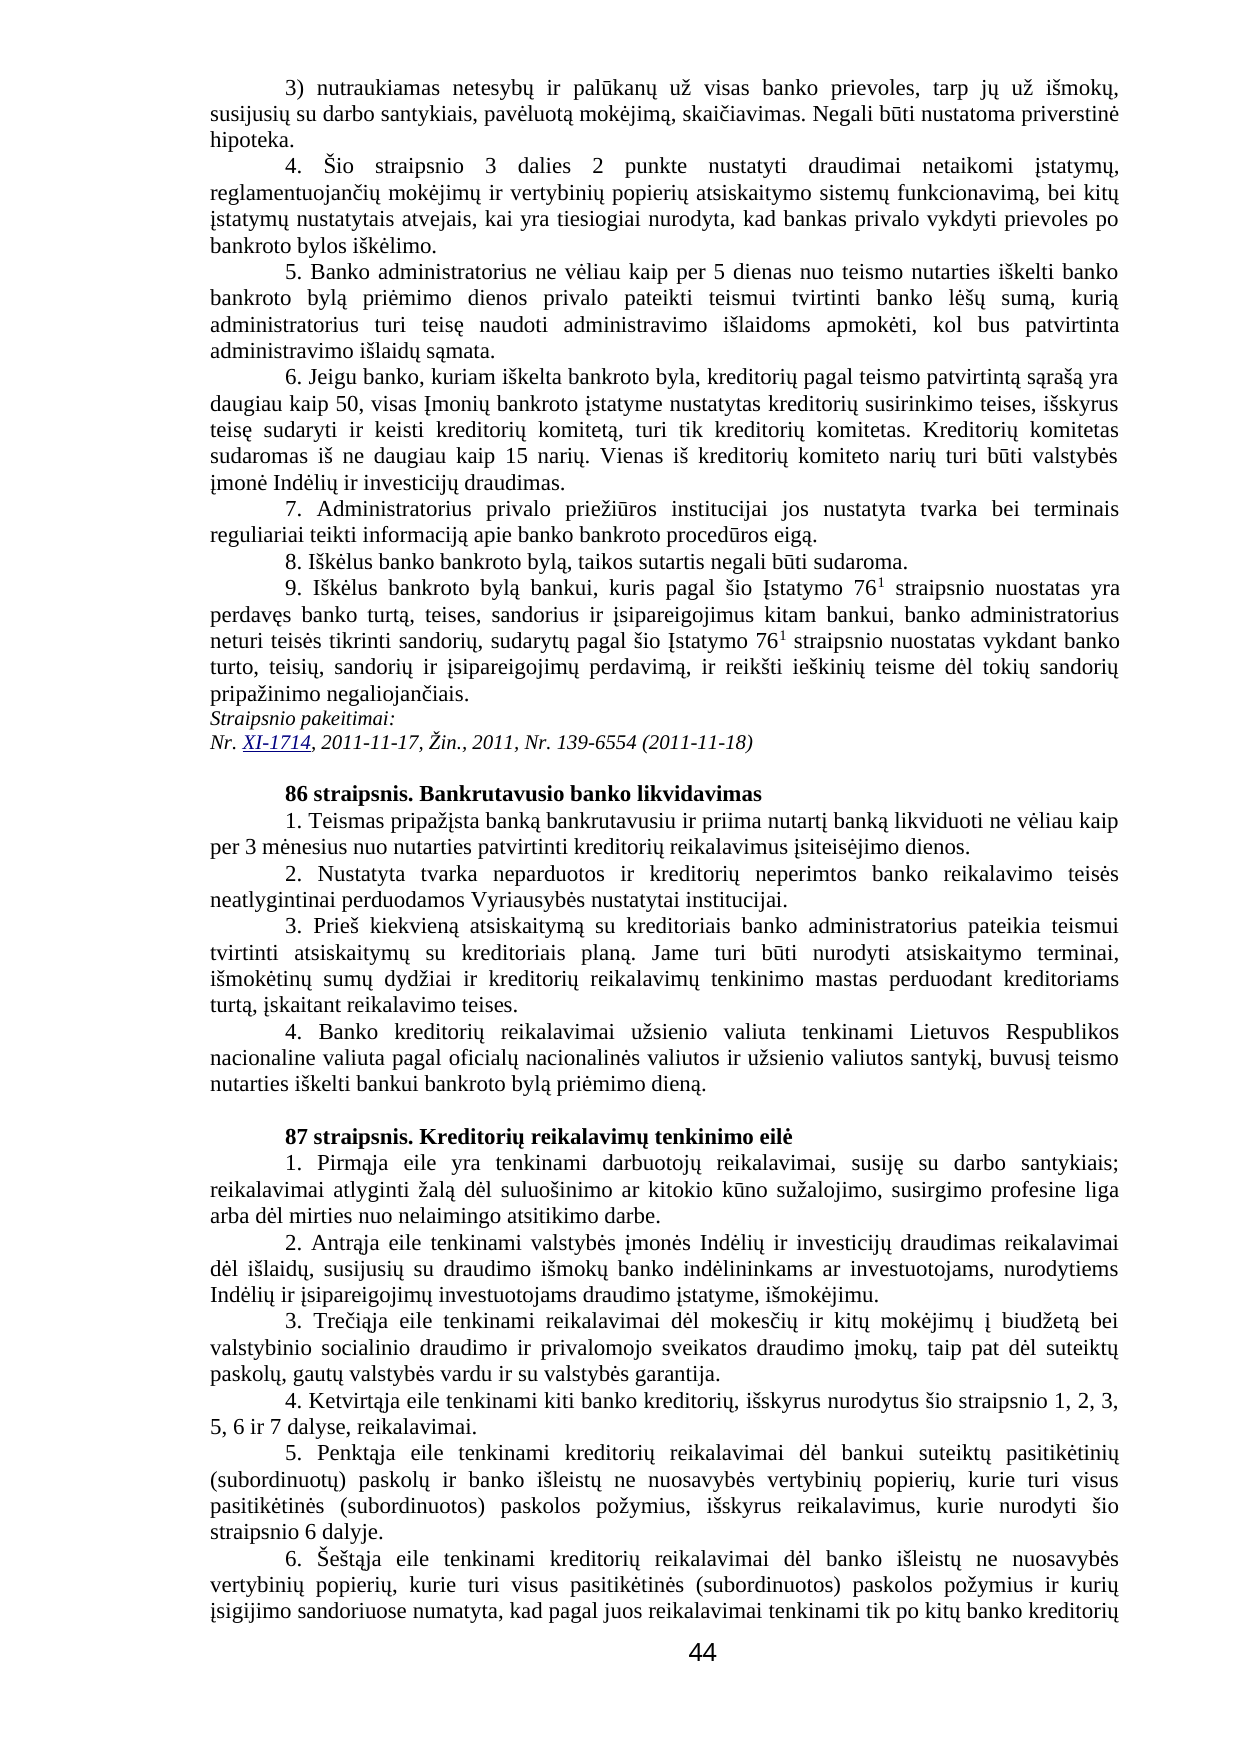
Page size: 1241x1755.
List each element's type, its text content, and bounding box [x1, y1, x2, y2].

text 2. Nustatyta tvarka neparduotos ir kreditorių neperimtos banko reikalavimo teisės neatlygintinai perduodamos Vyriausybės nustatytai institucijai. [210, 859, 1120, 912]
text 1. Teismas pripažįsta banką bankrutavusiu ir priima nutartį banką likviduoti ne vėliau kaip per 3 mėnesius nuo nutarties patvirtinti kreditorių reikalavimus įsiteisėjimo dienos. [210, 807, 1120, 859]
text 4. Banko kreditorių reikalavimai užsienio valiuta tenkinami Lietuvos Respublikos nacionaline valiuta pagal oficialų nacionalinės valiutos ir užsienio valiutos santykį, buvusį teismo nutarties iškelti bankui bankroto bylą priėmimo dieną. [210, 1018, 1120, 1097]
text Nr. XI-1714, 2011-11-17, Žin., 2011, Nr. 139-6554 (2011-11-18) [210, 730, 1120, 754]
text 8. Iškėlus banko bankroto bylą, taikos sutartis negali būti sudaroma. [210, 548, 1120, 574]
text 3. Prieš kiekvieną atsiskaitymą su kreditoriais banko administratorius pateikia teismui tvirtinti atsiskaitymų su kreditoriais planą. Jame turi būti nurodyti atsiskaitymo terminai, išmokėtinų sumų dydžiai ir kreditorių reikalavimų tenkinimo mastas perduodant kreditoriams turtą, įskaitant reikalavimo teises. [210, 912, 1120, 1018]
text 7. Administratorius privalo priežiūros institucijai jos nustatyta tvarka bei terminais reguliariai teikti informaciją apie banko bankroto procedūros eigą. [210, 495, 1120, 548]
text Straipsnio pakeitimai: [210, 706, 1120, 730]
text 4. Šio straipsnio 3 dalies 2 punkte nustatyti draudimai netaikomi įstatymų, reglamentuojančių mokėjimų ir vertybinių popierių atsiskaitymo sistemų funkcionavimą, bei kitų įstatymų nustatytais atvejais, kai yra tiesiogiai nurodyta, kad bankas privalo vykdyti prievoles po bankroto bylos iškėlimo. [210, 153, 1120, 258]
text 6. Jeigu banko, kuriam iškelta bankroto byla, kreditorių pagal teismo patvirtintą sąrašą yra daugiau kaip 50, visas Įmonių bankroto įstatyme nustatytas kreditorių susirinkimo teises, išskyrus teisę sudaryti ir keisti kreditorių komitetą, turi tik kreditorių komitetas. Kreditorių komitetas sudaromas iš ne daugiau kaip 15 narių. Vienas iš kreditorių komiteto narių turi būti valstybės įmonė Indėlių ir investicijų draudimas. [210, 363, 1120, 495]
text 5. Banko administratorius ne vėliau kaip per 5 dienas nuo teismo nutarties iškelti banko bankroto bylą priėmimo dienos privalo pateikti teismui tvirtinti banko lėšų sumą, kurią administratorius turi teisę naudoti administravimo išlaidoms apmokėti, kol bus patvirtinta administravimo išlaidų sąmata. [210, 258, 1120, 363]
text 3) nutraukiamas netesybų ir palūkanų už visas banko prievoles, tarp jų už išmokų, susijusių su darbo santykiais, pavėluotą mokėjimą, skaičiavimas. Negali būti nustatoma priverstinė hipoteka. [210, 73, 1120, 153]
text 6. Šeštąja eile tenkinami kreditorių reikalavimai dėl banko išleistų ne nuosavybės vertybinių popierių, kurie turi visus pasitikėtinės (subordinuotos) paskolos požymius ir kurių įsigijimo sandoriuose numatyta, kad pagal juos reikalavimai tenkinami tik po kitų banko kreditorių [210, 1545, 1120, 1624]
text 86 straipsnis. Bankrutavusio banko likvidavimas [210, 781, 1120, 807]
text 4. Ketvirtąja eile tenkinami kiti banko kreditorių, išskyrus nurodytus šio straipsnio 1, 2, 3, 5, 6 ir 7 dalyse, reikalavimai. [210, 1387, 1120, 1439]
text 9. Iškėlus bankroto bylą bankui, kuris pagal šio Įstatymo 761 straipsnio nuostatas yra perdavęs banko turtą, teises, sandorius ir įsipareigojimus kitam bankui, banko administratorius neturi teisės tikrinti sandorių, sudarytų pagal šio Įstatymo 761 straipsnio nuostatas vykdant banko turto, teisių, sandorių ir įsipareigojimų perdavimą, ir reikšti ieškinių teisme dėl tokių sandorių pripažinimo negaliojančiais. [210, 574, 1120, 706]
text 1. Pirmąja eile yra tenkinami darbuotojų reikalavimai, susiję su darbo santykiais; reikalavimai atlyginti žalą dėl suluošinimo ar kitokio kūno sužalojimo, susirgimo profesine liga arba dėl mirties nuo nelaimingo atsitikimo darbe. [210, 1149, 1120, 1228]
text 2. Antrąja eile tenkinami valstybės įmonės Indėlių ir investicijų draudimas reikalavimai dėl išlaidų, susijusių su draudimo išmokų banko indėlininkams ar investuotojams, nurodytiems Indėlių ir įsipareigojimų investuotojams draudimo įstatyme, išmokėjimu. [210, 1228, 1120, 1308]
text 87 straipsnis. Kreditorių reikalavimų tenkinimo eilė [210, 1123, 1120, 1149]
text 5. Penktąja eile tenkinami kreditorių reikalavimai dėl bankui suteiktų pasitikėtinių (subordinuotų) paskolų ir banko išleistų ne nuosavybės vertybinių popierių, kurie turi visus pasitikėtinės (subordinuotos) paskolos požymius, išskyrus reikalavimus, kurie nurodyti šio straipsnio 6 dalyje. [210, 1439, 1120, 1545]
text 3. Trečiąja eile tenkinami reikalavimai dėl mokesčių ir kitų mokėjimų į biudžetą bei valstybinio socialinio draudimo ir privalomojo sveikatos draudimo įmokų, taip pat dėl suteiktų paskolų, gautų valstybės vardu ir su valstybės garantija. [210, 1308, 1120, 1387]
